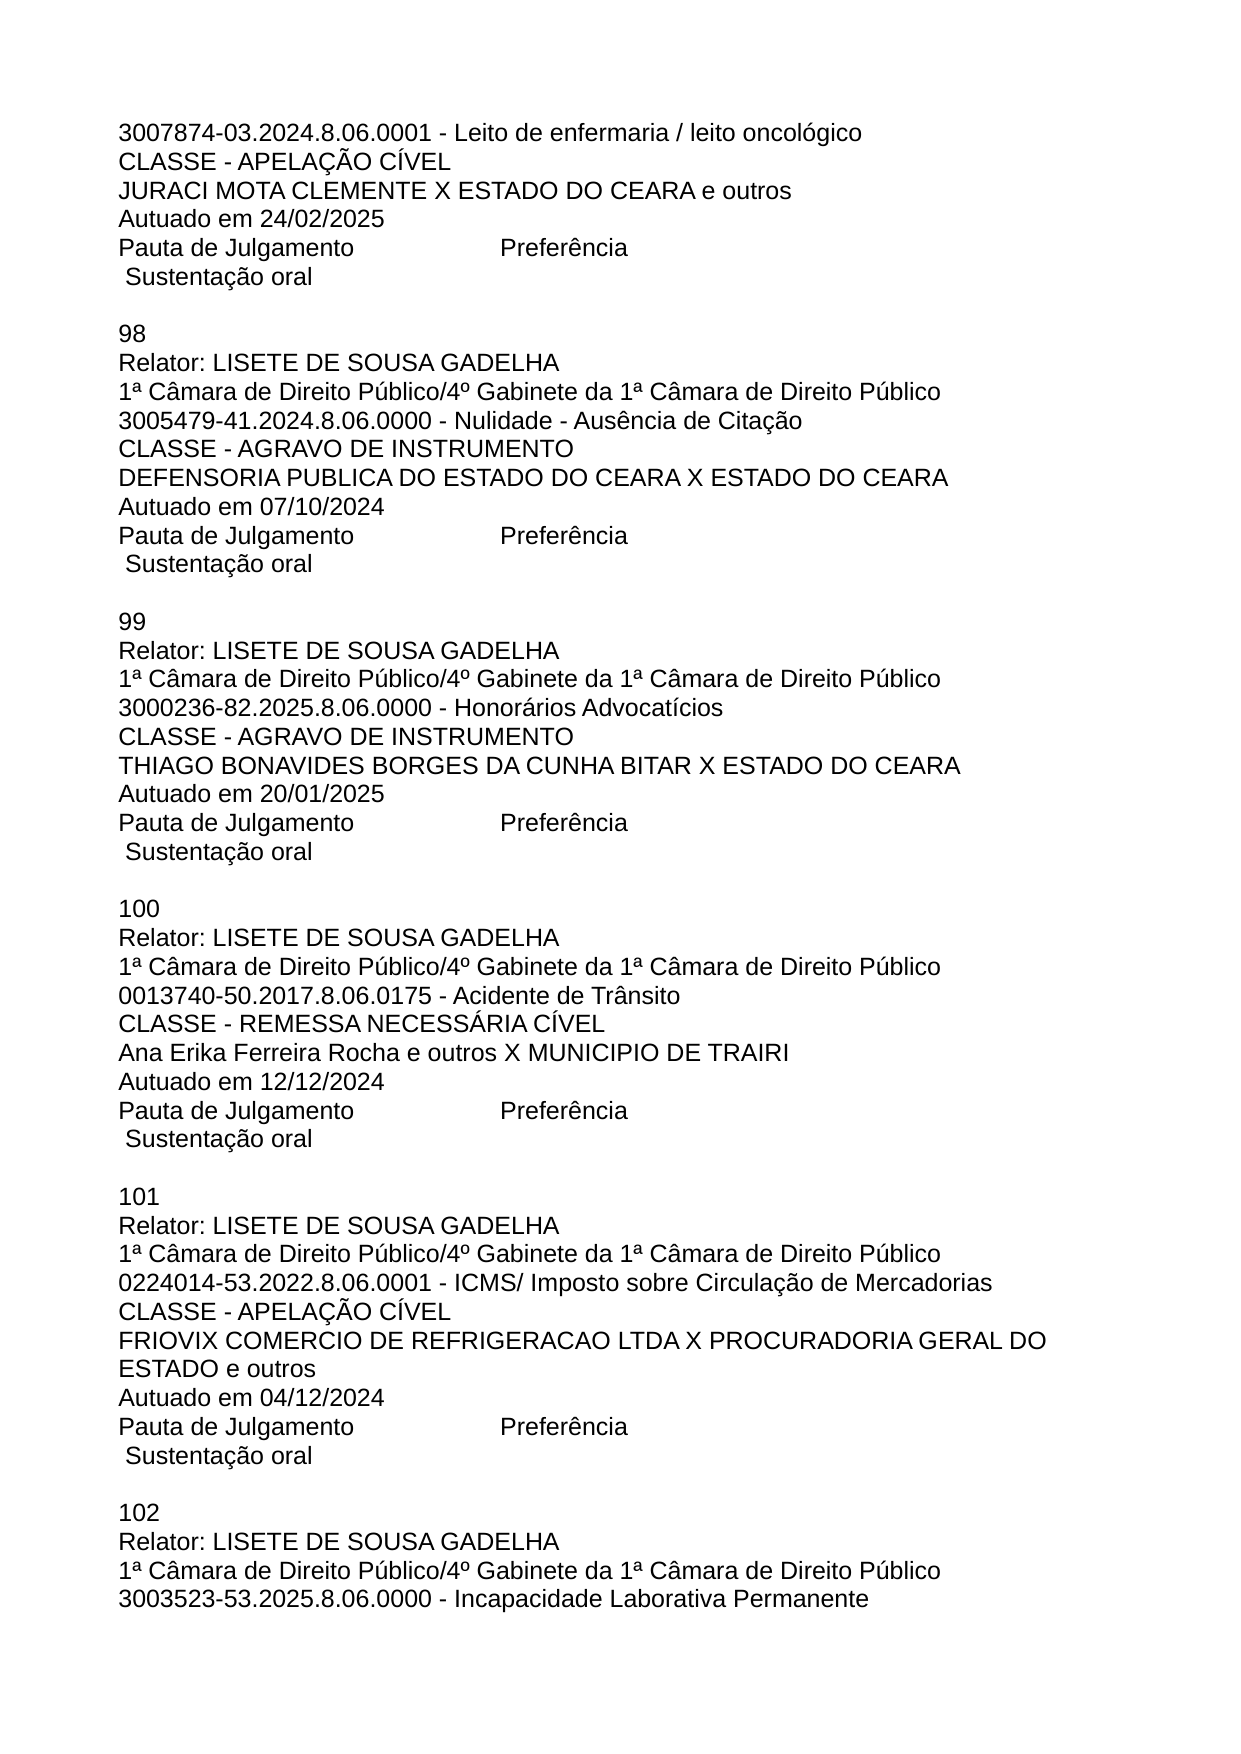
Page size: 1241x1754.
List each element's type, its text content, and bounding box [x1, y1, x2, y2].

text Relator: LISETE DE SOUSA GADELHA [118, 1211, 1122, 1239]
text CLASSE - APELAÇÃO CÍVEL [118, 147, 1122, 176]
text 1ª Câmara de Direito Público/4º Gabinete da 1ª Câmara de Direito Público [118, 1556, 1122, 1584]
text Pauta de Julgamento Preferência [118, 1412, 1122, 1441]
text 1ª Câmara de Direito Público/4º Gabinete da 1ª Câmara de Direito Público [118, 377, 1122, 406]
text 0224014-53.2022.8.06.0001 - ICMS/ Imposto sobre Circulação de Mercadorias [118, 1268, 1122, 1297]
text Sustentação oral [118, 1441, 1122, 1469]
text 3000236-82.2025.8.06.0000 - Honorários Advocatícios [118, 693, 1122, 722]
text Autuado em 24/02/2025 [118, 204, 1122, 233]
text 1ª Câmara de Direito Público/4º Gabinete da 1ª Câmara de Direito Público [118, 664, 1122, 693]
text Autuado em 20/01/2025 [118, 779, 1122, 808]
text 101 [118, 1182, 1122, 1211]
text Autuado em 07/10/2024 [118, 492, 1122, 521]
text 3007874-03.2024.8.06.0001 - Leito de enfermaria / leito oncológico [118, 118, 1122, 147]
text Ana Erika Ferreira Rocha e outros X MUNICIPIO DE TRAIRI [118, 1038, 1122, 1067]
text Sustentação oral [118, 837, 1122, 866]
text 1ª Câmara de Direito Público/4º Gabinete da 1ª Câmara de Direito Público [118, 1239, 1122, 1268]
text 3005479-41.2024.8.06.0000 - Nulidade - Ausência de Citação [118, 406, 1122, 434]
text Relator: LISETE DE SOUSA GADELHA [118, 636, 1122, 664]
text Pauta de Julgamento Preferência [118, 521, 1122, 549]
text Relator: LISETE DE SOUSA GADELHA [118, 348, 1122, 377]
text Autuado em 12/12/2024 [118, 1067, 1122, 1096]
text 99 [118, 607, 1122, 636]
text CLASSE - APELAÇÃO CÍVEL [118, 1297, 1122, 1326]
text 100 [118, 894, 1122, 923]
text Pauta de Julgamento Preferência [118, 808, 1122, 837]
text JURACI MOTA CLEMENTE X ESTADO DO CEARA e outros [118, 176, 1122, 204]
text 3003523-53.2025.8.06.0000 - Incapacidade Laborativa Permanente [118, 1584, 1122, 1613]
text Sustentação oral [118, 262, 1122, 291]
text 98 [118, 319, 1122, 348]
text 102 [118, 1498, 1122, 1527]
text THIAGO BONAVIDES BORGES DA CUNHA BITAR X ESTADO DO CEARA [118, 751, 1122, 779]
text CLASSE - AGRAVO DE INSTRUMENTO [118, 434, 1122, 463]
text Sustentação oral [118, 549, 1122, 578]
text Pauta de Julgamento Preferência [118, 1096, 1122, 1124]
text CLASSE - REMESSA NECESSÁRIA CÍVEL [118, 1009, 1122, 1038]
text 1ª Câmara de Direito Público/4º Gabinete da 1ª Câmara de Direito Público [118, 952, 1122, 981]
text Pauta de Julgamento Preferência [118, 233, 1122, 262]
text Sustentação oral [118, 1124, 1122, 1153]
text Relator: LISETE DE SOUSA GADELHA [118, 923, 1122, 952]
text DEFENSORIA PUBLICA DO ESTADO DO CEARA X ESTADO DO CEARA [118, 463, 1122, 492]
text Autuado em 04/12/2024 [118, 1383, 1122, 1412]
text CLASSE - AGRAVO DE INSTRUMENTO [118, 722, 1122, 751]
text FRIOVIX COMERCIO DE REFRIGERACAO LTDA X PROCURADORIA GERAL DO ESTADO e outros [118, 1326, 1122, 1383]
text Relator: LISETE DE SOUSA GADELHA [118, 1527, 1122, 1556]
text 0013740-50.2017.8.06.0175 - Acidente de Trânsito [118, 981, 1122, 1009]
